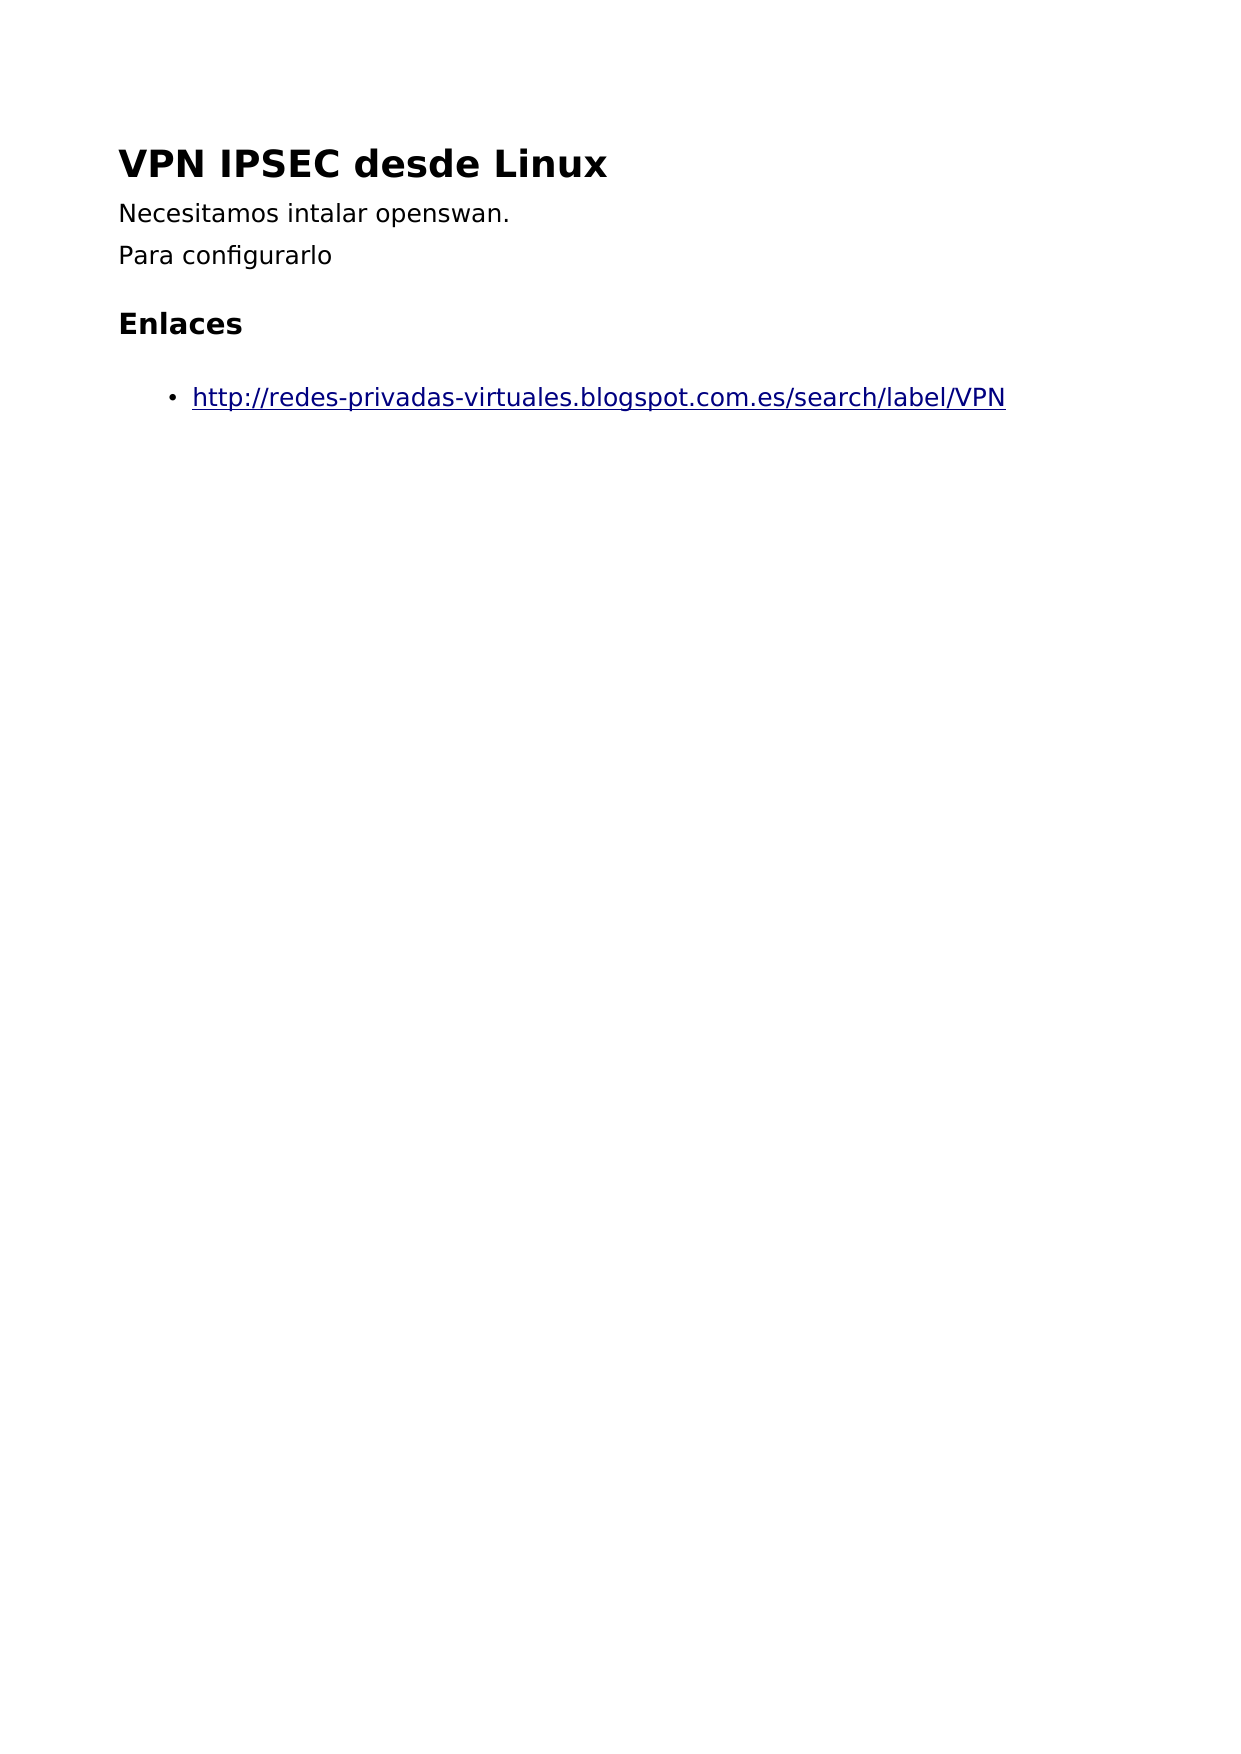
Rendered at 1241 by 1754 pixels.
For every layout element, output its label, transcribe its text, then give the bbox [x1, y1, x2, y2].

subtitle Enlaces [118, 308, 1122, 342]
subtitle VPN IPSEC desde Linux [118, 143, 1122, 187]
text Necesitamos intalar openswan. [118, 199, 1122, 228]
list http://redes-privadas-virtuales.blogspot.com.es/search/label/VPN [177, 383, 1122, 413]
text Para configurarlo [118, 241, 1122, 270]
